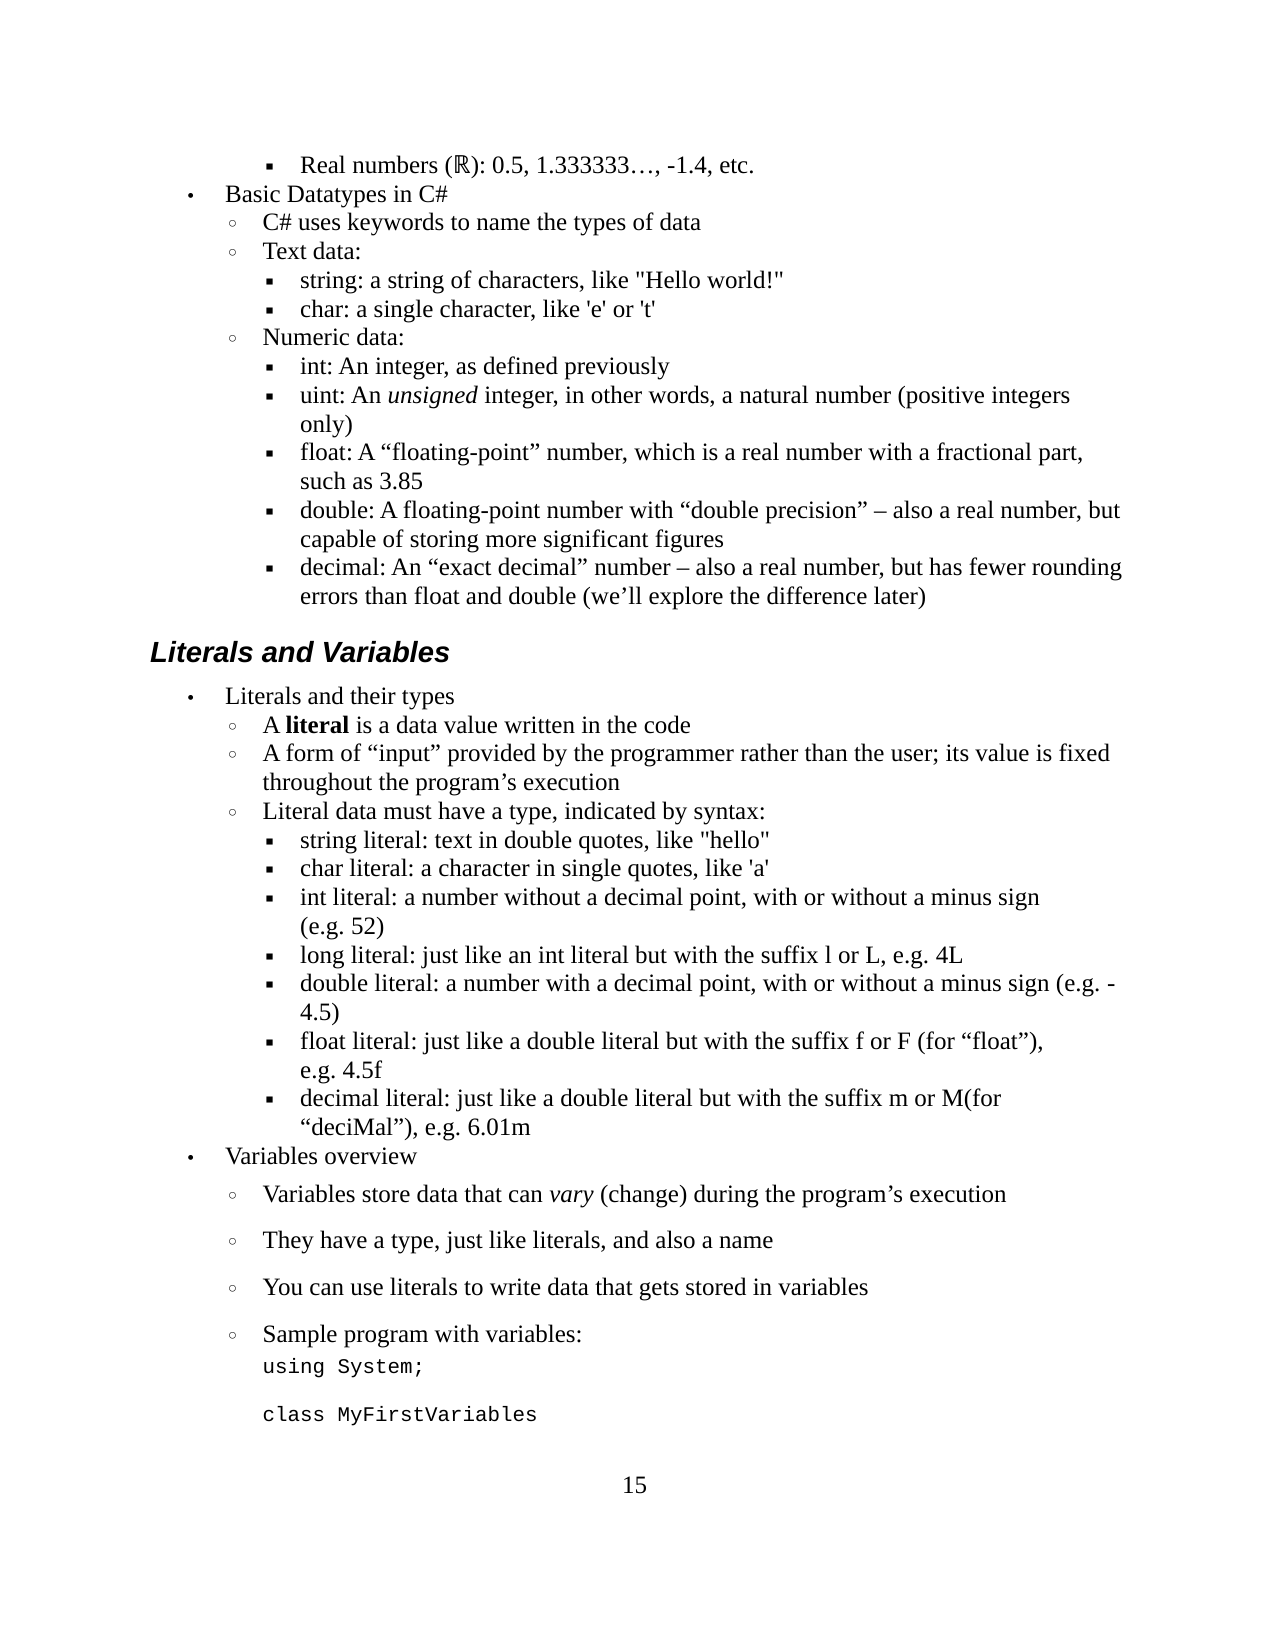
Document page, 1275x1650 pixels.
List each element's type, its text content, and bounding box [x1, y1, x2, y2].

list decimal literal: just like a double literal but with the suffix m or M(for “deciMal”), e.g. 6.01m [262, 1083, 1125, 1141]
list string: a string of characters, like "Hello world!" [262, 265, 1125, 294]
list Text data: [225, 236, 1125, 265]
list double: A floating-point number with “double precision” – also a real number, but capable of storing more significant figures [262, 495, 1125, 552]
list A form of “input” provided by the programmer rather than the user; its value is fixed throughout the program’s execution [225, 738, 1125, 796]
list Real numbers (ℝ): 0.5, 1.333333…, -1.4, etc. [262, 150, 1125, 179]
list char: a single character, like 'e' or 't' [262, 294, 1125, 322]
list int: An integer, as defined previously [262, 351, 1125, 380]
list You can use literals to write data that gets stored in variables [225, 1272, 1125, 1301]
list Variables overview [187, 1141, 1125, 1170]
list uint: An unsigned integer, in other words, a natural number (positive integers only) [262, 380, 1125, 437]
list using System; [225, 1356, 1125, 1380]
list They have a type, just like literals, and also a name [225, 1225, 1125, 1254]
list Basic Datatypes in C# [187, 179, 1125, 207]
list Literals and their types [187, 681, 1125, 710]
list string literal: text in double quotes, like "hello" [262, 825, 1125, 853]
list Variables store data that can vary (change) during the program’s execution [225, 1179, 1125, 1207]
list Numeric data: [225, 322, 1125, 351]
list Literal data must have a type, indicated by syntax: [225, 796, 1125, 825]
list A literal is a data value written in the code [225, 710, 1125, 738]
list Sample program with variables: [225, 1319, 1125, 1347]
list class MyFirstVariables [225, 1404, 1125, 1427]
list long literal: just like an int literal but with the suffix l or L, e.g. 4L [262, 940, 1125, 968]
list C# uses keywords to name the types of data [225, 207, 1125, 236]
list double literal: a number with a decimal point, with or without a minus sign (e.g. -4.5) [262, 968, 1125, 1026]
list float literal: just like a double literal but with the suffix f or F (for “float”), e.g. 4.5f [262, 1026, 1125, 1083]
list decimal: An “exact decimal” number – also a real number, but has fewer rounding errors than float and double (we’ll explore the difference later) [262, 552, 1125, 610]
list int literal: a number without a decimal point, with or without a minus sign (e.g. 52) [262, 882, 1125, 940]
list float: A “floating-point” number, which is a real number with a fractional part, such as 3.85 [262, 437, 1125, 495]
list char literal: a character in single quotes, like 'a' [262, 853, 1125, 882]
subtitle Literals and Variables [150, 635, 1125, 668]
